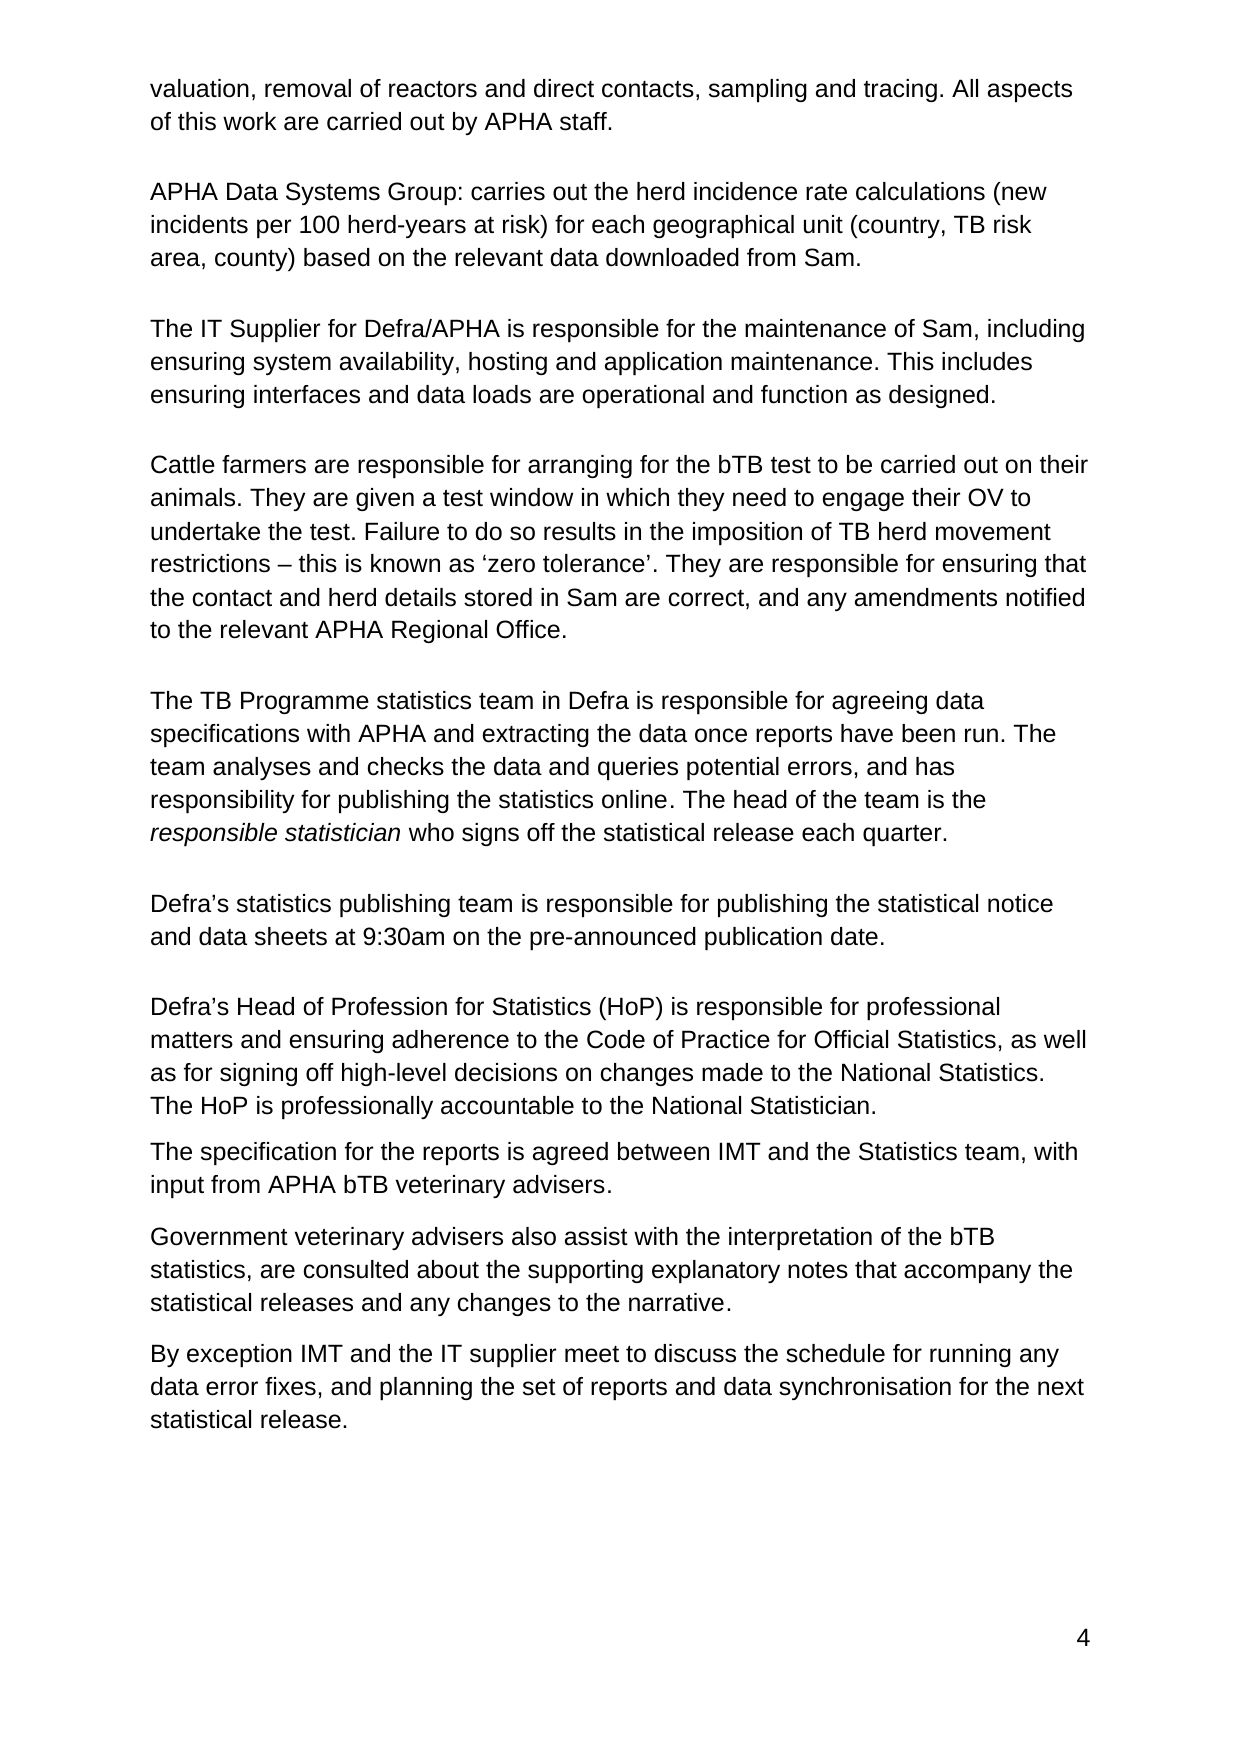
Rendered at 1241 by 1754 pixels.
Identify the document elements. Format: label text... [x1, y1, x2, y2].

text Government veterinary advisers also assist with the interpretation of the bTB statistics, are consulted about the supporting explanatory notes that accompany the statistical releases and any changes to the narrative. [150, 1222, 1090, 1316]
text Defra’s statistics publishing team is responsible for publishing the statistical notice and data sheets at 9:30am on the pre-announced publication date. [150, 889, 1090, 950]
text The specification for the reports is agreed between IMT and the Statistics team, with input from APHA bTB veterinary advisers. [150, 1137, 1090, 1198]
text Cattle farmers are responsible for arranging for the bTB test to be carried out on their animals. They are given a test window in which they need to engage their OV to undertake the test. Failure to do so results in the imposition of TB herd movement restrictions – this is known as ‘zero tolerance’. They are responsible for ensuring that the contact and herd details stored in Sam are correct, and any amendments notified to the relevant APHA Regional Office. [150, 450, 1090, 644]
text By exception IMT and the IT supplier meet to discuss the schedule for running any data error fixes, and planning the set of reports and data synchronisation for the next statistical release. [150, 1339, 1090, 1434]
text valuation, removal of reactors and direct contacts, sampling and tracing. All aspects of this work are carried out by APHA staff. [150, 74, 1090, 136]
text Defra’s Head of Profession for Statistics (HoP) is responsible for professional matters and ensuring adherence to the Code of Practice for Official Statistics, as well as for signing off high-level decisions on changes made to the National Statistics. The HoP is professionally accountable to the National Statistician. [150, 992, 1090, 1120]
text APHA Data Systems Group: carries out the herd incidence rate calculations (new incidents per 100 herd-years at risk) for each geographical unit (country, TB risk area, county) based on the relevant data downloaded from Sam. [150, 177, 1090, 272]
text The TB Programme statistics team in Defra is responsible for agreeing data specifications with APHA and extracting the data once reports have been run. The team analyses and checks the data and queries potential errors, and has responsibility for publishing the statistics online. The head of the team is the responsible statistician who signs off the statistical release each quarter. [150, 686, 1090, 847]
text The IT Supplier for Defra/APHA is responsible for the maintenance of Sam, including ensuring system availability, hosting and application maintenance. This includes ensuring interfaces and data loads are operational and function as designed. [150, 314, 1090, 409]
